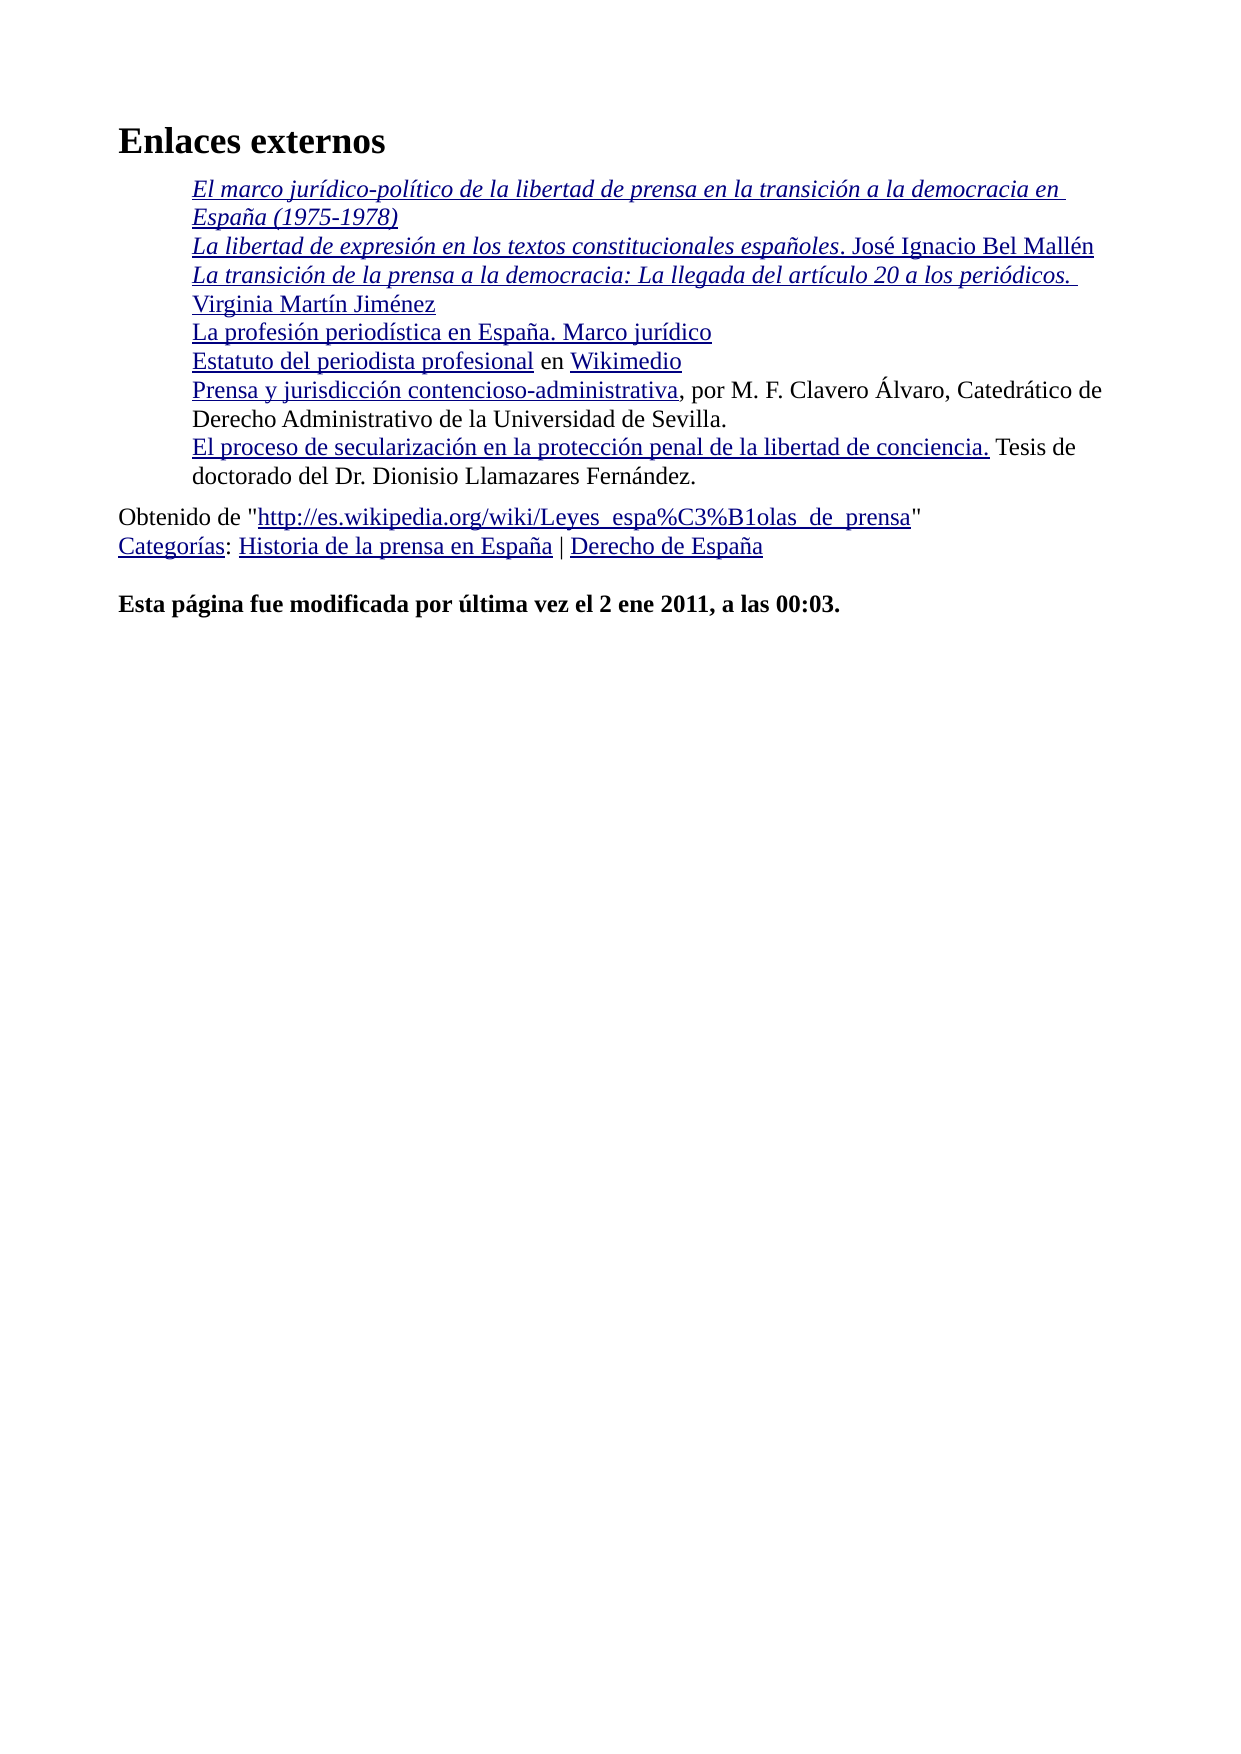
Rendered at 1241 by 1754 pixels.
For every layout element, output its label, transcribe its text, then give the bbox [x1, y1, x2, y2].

text Obtenido de "http://es.wikipedia.org/wiki/Leyes_espa%C3%B1olas_de_prensa" [118, 502, 1122, 531]
subtitle Enlaces externos [118, 118, 1122, 161]
list La libertad de expresión en los textos constitucionales españoles. José Ignacio Bel Mallén [162, 231, 1122, 260]
list El marco jurídico-político de la libertad de prensa en la transición a la democracia en España (1975-1978) [162, 174, 1122, 231]
text Esta página fue modificada por última vez el 2 ene 2011, a las 00:03. [118, 589, 1122, 617]
text Categorías: Historia de la prensa en España | Derecho de España [118, 531, 1122, 560]
list La profesión periodística en España. Marco jurídico [162, 317, 1122, 346]
list El proceso de secularización en la protección penal de la libertad de conciencia. Tesis de doctorado del Dr. Dionisio Llamazares Fernández. [162, 432, 1122, 490]
list La transición de la prensa a la democracia: La llegada del artículo 20 a los periódicos. Virginia Martín Jiménez [162, 260, 1122, 317]
list Estatuto del periodista profesional en Wikimedio [162, 346, 1122, 375]
list Prensa y jurisdicción contencioso-administrativa, por M. F. Clavero Álvaro, Catedrático de Derecho Administrativo de la Universidad de Sevilla. [162, 375, 1122, 432]
